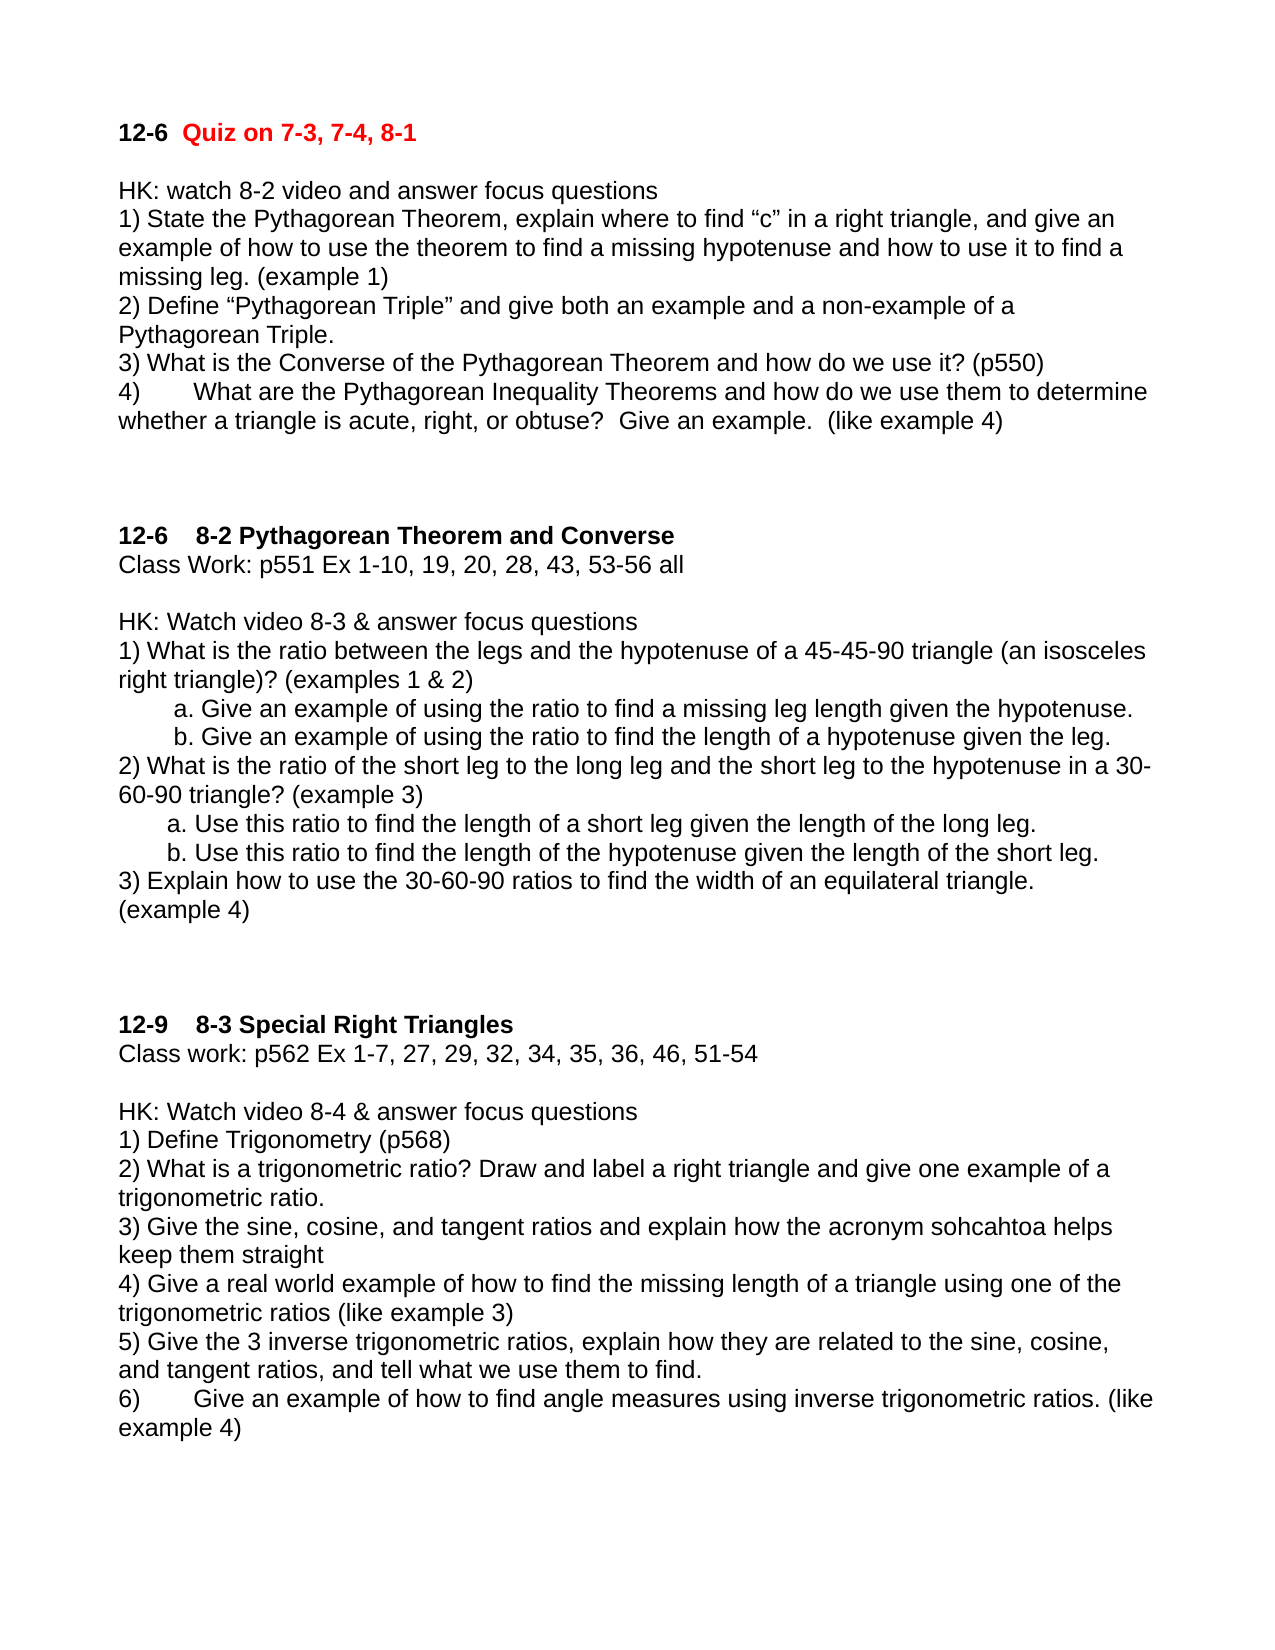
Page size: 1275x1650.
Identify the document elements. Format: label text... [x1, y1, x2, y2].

text 2) What is a trigonometric ratio? Draw and label a right triangle and give one example of a trigonometric ratio. [118, 1154, 1157, 1212]
text 4) Give a real world example of how to find the missing length of a triangle using one of the trigonometric ratios (like example 3) [118, 1269, 1157, 1327]
text HK: Watch video 8-4 & answer focus questions [118, 1096, 1157, 1125]
text 12-6 8-2 Pythagorean Theorem and Converse [118, 521, 1157, 550]
text 5) Give the 3 inverse trigonometric ratios, explain how they are related to the sine, cosine, and tangent ratios, and tell what we use them to find. [118, 1327, 1157, 1384]
list What are the Pythagorean Inequality Theorems and how do we use them to determine whether a triangle is acute, right, or obtuse? Give an example. (like example 4) [118, 377, 1157, 435]
text 2) Define “Pythagorean Triple” and give both an example and a non-example of a Pythagorean Triple. [118, 291, 1157, 348]
text 1) Define Trigonometry (p568) [118, 1125, 1157, 1154]
text b. Give an example of using the ratio to find the length of a hypotenuse given the leg. [118, 722, 1157, 751]
text 12-9 8-3 Special Right Triangles [118, 1010, 1157, 1039]
text HK: Watch video 8-3 & answer focus questions [118, 607, 1157, 636]
text Class Work: p551 Ex 1-10, 19, 20, 28, 43, 53-56 all [118, 550, 1157, 578]
text Class work: p562 Ex 1-7, 27, 29, 32, 34, 35, 36, 46, 51-54 [118, 1039, 1157, 1068]
text 2) What is the ratio of the short leg to the long leg and the short leg to the hypotenuse in a 30-60-90 triangle? (example 3) [118, 751, 1157, 809]
text a. Use this ratio to find the length of a short leg given the length of the long leg. [118, 809, 1157, 838]
text 12-6 Quiz on 7-3, 7-4, 8-1 [118, 118, 1157, 147]
text 1) State the Pythagorean Theorem, explain where to find “c” in a right triangle, and give an example of how to use the theorem to find a missing hypotenuse and how to use it to find a missing leg. (example 1) [118, 204, 1157, 291]
text 3) Explain how to use the 30-60-90 ratios to find the width of an equilateral triangle. [118, 866, 1157, 895]
text b. Use this ratio to find the length of the hypotenuse given the length of the short leg. [118, 838, 1157, 866]
text a. Give an example of using the ratio to find a missing leg length given the hypotenuse. [118, 693, 1157, 722]
list Give an example of how to find angle measures using inverse trigonometric ratios. (like example 4) [118, 1384, 1157, 1442]
text (example 4) [118, 895, 1157, 924]
text HK: watch 8-2 video and answer focus questions [118, 176, 1157, 204]
text 1) What is the ratio between the legs and the hypotenuse of a 45-45-90 triangle (an isosceles right triangle)? (examples 1 & 2) [118, 636, 1157, 693]
text 3) What is the Converse of the Pythagorean Theorem and how do we use it? (p550) [118, 348, 1157, 377]
text 3) Give the sine, cosine, and tangent ratios and explain how the acronym sohcahtoa helps keep them straight [118, 1212, 1157, 1269]
